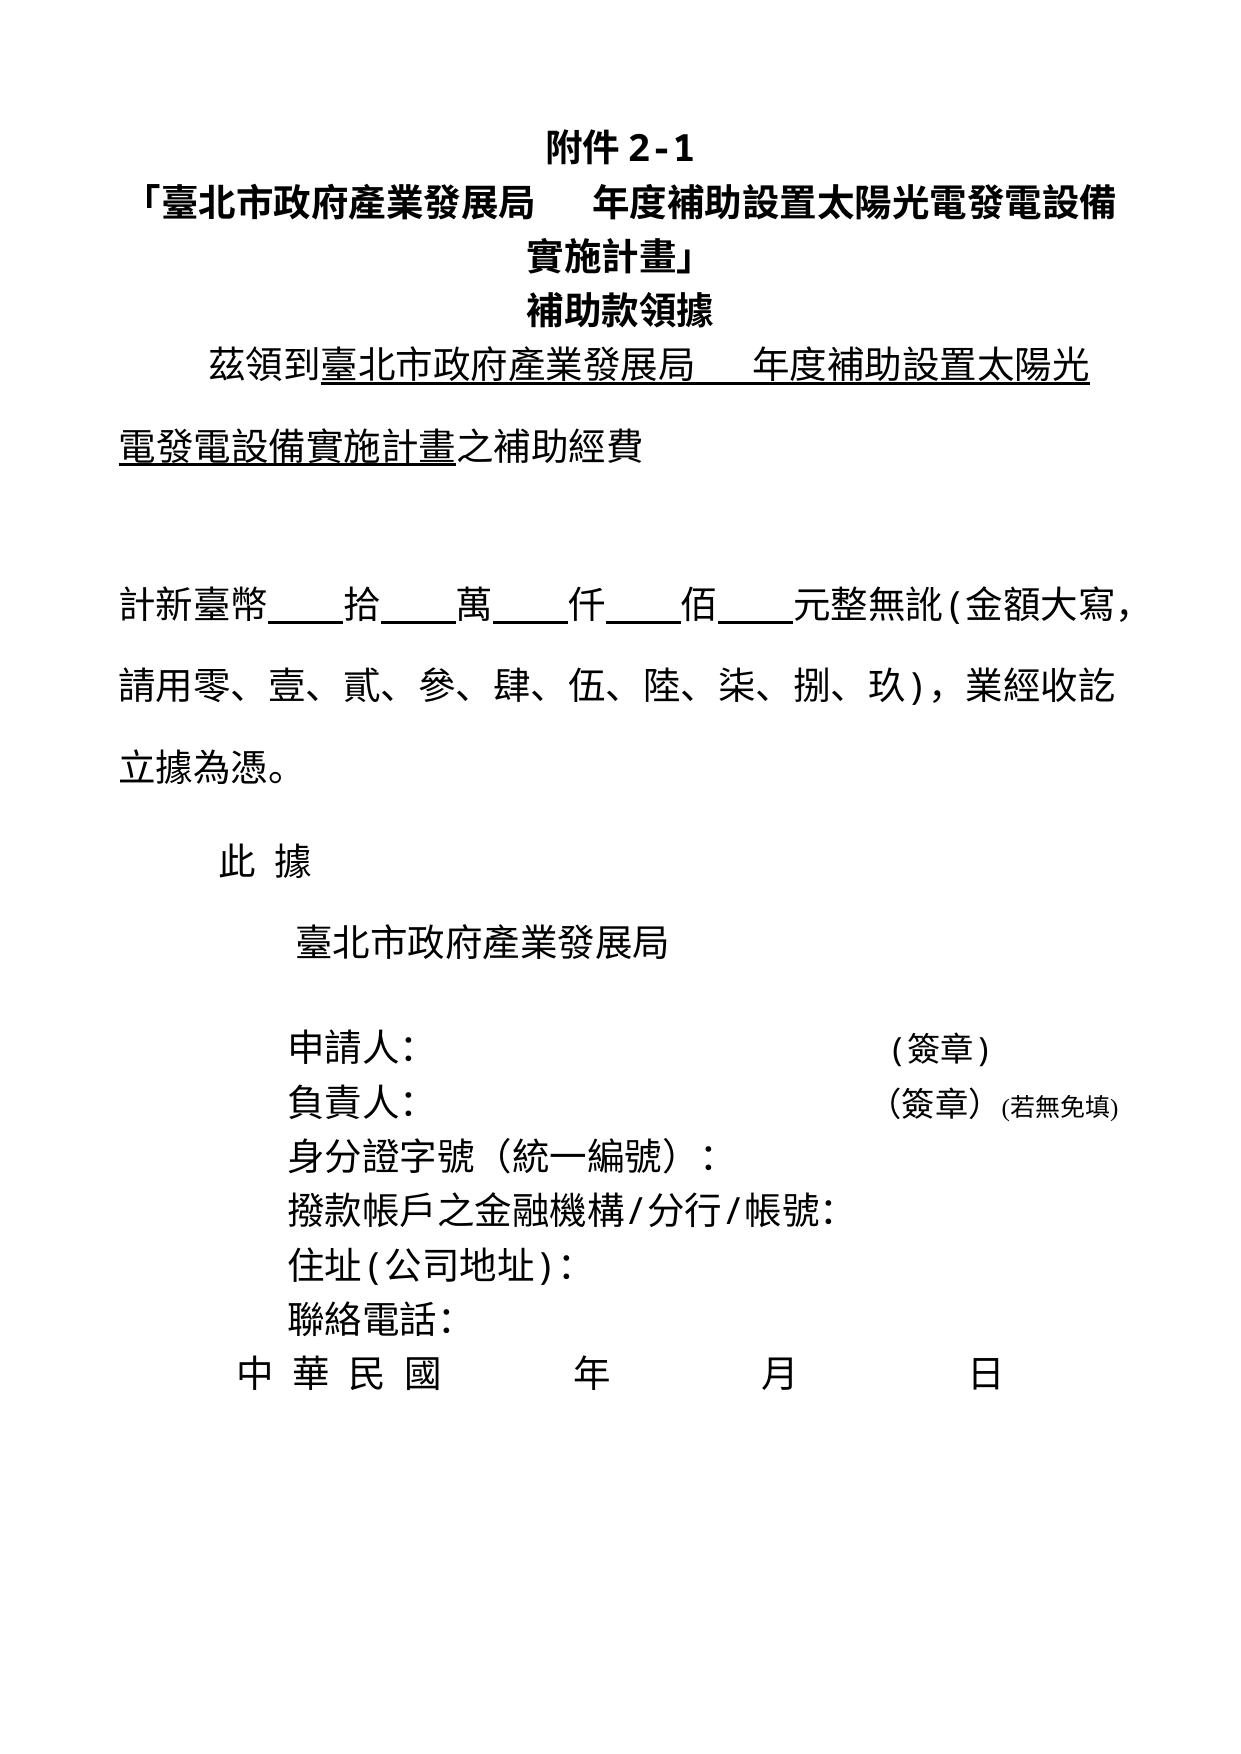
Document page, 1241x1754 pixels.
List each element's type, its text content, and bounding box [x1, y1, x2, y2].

text 身分證字號（統一編號）： [118, 1127, 1122, 1181]
text 附件2-1 [118, 118, 1122, 173]
text 聯絡電話： [118, 1290, 1122, 1344]
text 計新臺幣 拾 萬 仟 佰 元整無訛(金額大寫，請用零、壹、貳、參、肆、伍、陸、柒、捌、玖)，業經收訖立據為憑。 [118, 575, 1122, 792]
text 茲領到臺北市政府產業發展局 年度補助設置太陽光電發電設備實施計畫之補助經費 [118, 335, 1122, 471]
text 此 據 [168, 832, 1122, 886]
text 臺北市政府產業發展局 [295, 913, 1122, 967]
text 撥款帳戶之金融機構/分行/帳號： [118, 1181, 1122, 1236]
text 負責人： （簽章）(若無免填) [118, 1073, 1122, 1127]
text 申請人： (簽章) [118, 1018, 1122, 1073]
text 補助款領據 [118, 281, 1122, 335]
text 中 華 民 國 年 月 日 [118, 1344, 1122, 1399]
text 「臺北市政府產業發展局 年度補助設置太陽光電發電設備實施計畫」 [118, 173, 1122, 281]
text 住址(公司地址)： [118, 1236, 1122, 1290]
